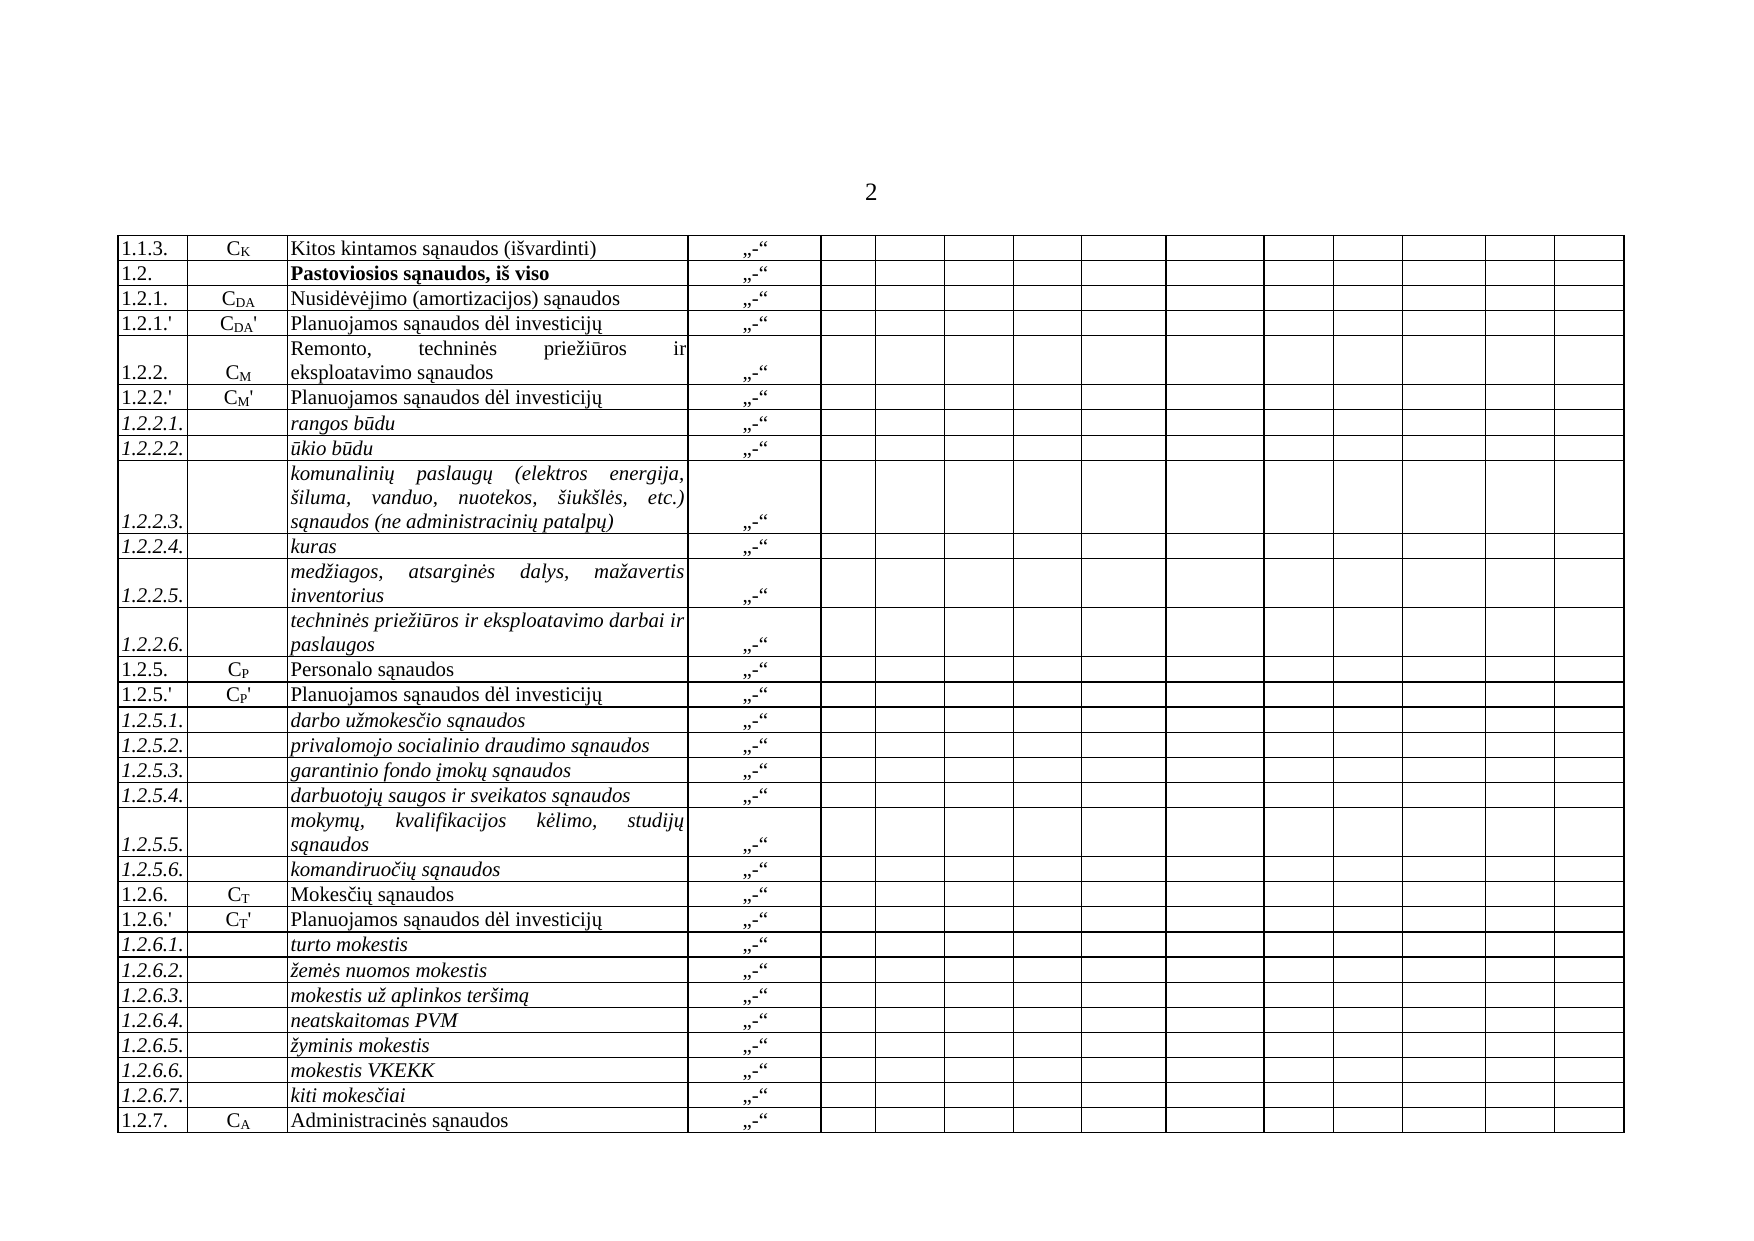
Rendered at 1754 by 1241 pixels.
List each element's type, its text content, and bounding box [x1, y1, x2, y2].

table_cell [1265, 657, 1333, 681]
table_cell [822, 933, 875, 956]
table_cell [1167, 708, 1263, 732]
table_cell [1014, 708, 1081, 732]
table_cell „-“ [689, 857, 820, 881]
table_cell [1486, 882, 1554, 906]
table_cell [1014, 286, 1081, 310]
table_cell [1082, 857, 1165, 881]
table_cell [1555, 1008, 1623, 1032]
table_cell žyminis mokestis [288, 1033, 687, 1057]
table_cell [1486, 236, 1554, 260]
table_cell [188, 461, 287, 533]
table_cell [188, 783, 287, 807]
table_cell Administracinės sąnaudos [288, 1108, 687, 1132]
table_cell „-“ [689, 336, 820, 384]
table_cell [1334, 1033, 1402, 1057]
table_cell [1014, 907, 1081, 931]
table_cell [188, 733, 287, 757]
table_cell [188, 933, 287, 956]
table_cell 1.2.7. [119, 1108, 187, 1132]
table_cell [876, 1058, 944, 1082]
table_cell [822, 958, 875, 982]
table_cell [1555, 436, 1623, 459]
table_cell [1334, 683, 1402, 706]
table_cell [1167, 857, 1263, 881]
table_cell „-“ [689, 958, 820, 982]
table_cell Mokesčių sąnaudos [288, 882, 687, 906]
table_cell „-“ [689, 608, 820, 656]
table_cell [1265, 410, 1333, 434]
table_cell [1403, 907, 1485, 931]
table_cell [1555, 336, 1623, 384]
table_cell [1555, 808, 1623, 856]
table_cell techninės priežiūros ir eksploatavimo darbai ir paslaugos [288, 608, 687, 656]
table_cell [1486, 1058, 1554, 1082]
table_cell [1334, 410, 1402, 434]
table_cell [876, 808, 944, 856]
table_cell „-“ [689, 808, 820, 856]
table_cell CT [188, 882, 287, 906]
table_cell „-“ [689, 657, 820, 681]
table_cell [188, 808, 287, 856]
table_cell [1082, 311, 1165, 335]
table_cell [1265, 983, 1333, 1007]
table_cell [945, 436, 1013, 459]
table_cell [1082, 958, 1165, 982]
table_cell „-“ [689, 559, 820, 607]
table_cell [1334, 958, 1402, 982]
table_cell [876, 436, 944, 459]
table_cell [1082, 1033, 1165, 1057]
table_cell [1014, 1033, 1081, 1057]
table_cell [1082, 733, 1165, 757]
table_cell [1555, 657, 1623, 681]
table_cell [822, 286, 875, 310]
table_cell „-“ [689, 261, 820, 285]
table_cell [1082, 436, 1165, 459]
table_cell [1167, 410, 1263, 434]
table_cell mokestis už aplinkos teršimą [288, 983, 687, 1007]
table_cell 1.2.6.' [119, 907, 187, 931]
table_cell [1167, 1058, 1263, 1082]
table_cell 1.2.6.6. [119, 1058, 187, 1082]
table_cell [945, 857, 1013, 881]
table_cell [1265, 236, 1333, 260]
table_cell [945, 410, 1013, 434]
table_cell [1167, 608, 1263, 656]
table_cell [1167, 261, 1263, 285]
table_cell [1403, 933, 1485, 956]
table_cell [876, 758, 944, 782]
table_cell „-“ [689, 461, 820, 533]
table_cell [1403, 461, 1485, 533]
table_cell [1082, 1008, 1165, 1032]
table_cell [1265, 808, 1333, 856]
table_cell 1.2.2.6. [119, 608, 187, 656]
table_cell 1.2.6.4. [119, 1008, 187, 1032]
table_cell CT' [188, 907, 287, 931]
table_cell [1082, 882, 1165, 906]
table_cell „-“ [689, 286, 820, 310]
table_cell [1082, 783, 1165, 807]
table_cell [876, 286, 944, 310]
table_cell [1334, 733, 1402, 757]
table_cell 1.2.2.5. [119, 559, 187, 607]
table_cell [1403, 783, 1485, 807]
table_cell „-“ [689, 236, 820, 260]
table_cell [1403, 311, 1485, 335]
table_cell [1403, 261, 1485, 285]
table_cell [188, 758, 287, 782]
table_cell [1167, 683, 1263, 706]
table_cell [1265, 733, 1333, 757]
table_cell [1403, 336, 1485, 384]
table_cell [1014, 758, 1081, 782]
table_cell [1403, 983, 1485, 1007]
table_cell [1265, 311, 1333, 335]
table_cell [1167, 933, 1263, 956]
table_cell [1167, 657, 1263, 681]
table_cell [1403, 708, 1485, 732]
table_cell „-“ [689, 758, 820, 782]
table_cell [945, 461, 1013, 533]
table_cell [1486, 808, 1554, 856]
table_cell [1265, 436, 1333, 459]
table_cell [1403, 608, 1485, 656]
table_cell [1265, 857, 1333, 881]
table_cell [1555, 311, 1623, 335]
table_cell [1265, 1108, 1333, 1132]
table_cell mokymų, kvalifikacijos kėlimo, studijų sąnaudos [288, 808, 687, 856]
table_cell [1555, 958, 1623, 982]
table_cell [188, 1083, 287, 1107]
table_cell [876, 983, 944, 1007]
table_cell [945, 657, 1013, 681]
table_cell [1265, 882, 1333, 906]
table_cell „-“ [689, 733, 820, 757]
table_cell komandiruočių sąnaudos [288, 857, 687, 881]
table_cell [945, 1108, 1013, 1132]
table_cell 1.2.6.3. [119, 983, 187, 1007]
table_cell CM' [188, 385, 287, 409]
table_cell [188, 708, 287, 732]
table_cell [945, 559, 1013, 607]
table_cell 1.2.2.1. [119, 410, 187, 434]
table_cell [1265, 461, 1333, 533]
table_cell [1555, 708, 1623, 732]
table_cell [1167, 559, 1263, 607]
table_cell [945, 1033, 1013, 1057]
table_cell [1486, 311, 1554, 335]
table_cell [1014, 958, 1081, 982]
table_cell CP' [188, 683, 287, 706]
table_cell [1014, 882, 1081, 906]
table_cell [1014, 933, 1081, 956]
table_cell „-“ [689, 1058, 820, 1082]
table_cell 1.2.6.5. [119, 1033, 187, 1057]
table_cell [876, 733, 944, 757]
table_cell [822, 608, 875, 656]
table_cell [1014, 1083, 1081, 1107]
table_cell [188, 261, 287, 285]
table_cell [945, 385, 1013, 409]
table_cell Planuojamos sąnaudos dėl investicijų [288, 385, 687, 409]
table_cell [1486, 857, 1554, 881]
table_cell [1555, 933, 1623, 956]
table_cell [1265, 783, 1333, 807]
table_cell „-“ [689, 983, 820, 1007]
table_cell [188, 410, 287, 434]
table_cell [945, 983, 1013, 1007]
table_cell [876, 1108, 944, 1132]
table_cell CDA' [188, 311, 287, 335]
table_cell [822, 683, 875, 706]
table_cell CK [188, 236, 287, 260]
table_cell [1014, 733, 1081, 757]
table_cell [1486, 758, 1554, 782]
table_cell [1082, 758, 1165, 782]
table_cell [1082, 608, 1165, 656]
table_cell [1167, 983, 1263, 1007]
table_cell [1334, 857, 1402, 881]
table_cell [945, 808, 1013, 856]
table_cell [1265, 385, 1333, 409]
table_cell 1.2.1.' [119, 311, 187, 335]
table_cell [1082, 534, 1165, 558]
table_cell [1167, 958, 1263, 982]
table_cell [1486, 733, 1554, 757]
table_cell [945, 336, 1013, 384]
table_cell [1555, 261, 1623, 285]
table_cell 1.2.6.1. [119, 933, 187, 956]
table_cell [876, 1008, 944, 1032]
table_cell [822, 261, 875, 285]
table_cell 1.2.5.4. [119, 783, 187, 807]
table_cell [876, 783, 944, 807]
table_cell [1403, 1008, 1485, 1032]
table_cell [945, 958, 1013, 982]
table_cell [1334, 385, 1402, 409]
table_cell 1.2.5.1. [119, 708, 187, 732]
table_cell [1265, 1033, 1333, 1057]
table_cell [1167, 436, 1263, 459]
table_cell [945, 933, 1013, 956]
table_cell [1167, 808, 1263, 856]
table_cell [822, 1083, 875, 1107]
table_cell [1403, 1108, 1485, 1132]
table_cell [822, 808, 875, 856]
table_cell [945, 311, 1013, 335]
table_cell [876, 336, 944, 384]
table_cell [876, 683, 944, 706]
table_cell [1082, 461, 1165, 533]
table_cell [1265, 758, 1333, 782]
table_cell 1.2.2.4. [119, 534, 187, 558]
table_cell [1555, 1108, 1623, 1132]
table_cell [1082, 559, 1165, 607]
table_cell [1265, 261, 1333, 285]
table_cell [876, 958, 944, 982]
table_cell [945, 534, 1013, 558]
table_cell „-“ [689, 683, 820, 706]
table_cell [945, 1008, 1013, 1032]
table_cell [1334, 461, 1402, 533]
table_cell [876, 933, 944, 956]
table_cell neatskaitomas PVM [288, 1008, 687, 1032]
table_cell [1265, 683, 1333, 706]
table_cell [1014, 261, 1081, 285]
table_cell [876, 708, 944, 732]
table_cell [1334, 882, 1402, 906]
table_cell [1014, 808, 1081, 856]
table_cell [822, 657, 875, 681]
table_cell mokestis VKEKK [288, 1058, 687, 1082]
table_cell [1334, 286, 1402, 310]
table_cell [1334, 808, 1402, 856]
table_cell darbo užmokesčio sąnaudos [288, 708, 687, 732]
table_cell [1167, 882, 1263, 906]
table_cell [1403, 1058, 1485, 1082]
table_cell [1167, 758, 1263, 782]
table_cell [1486, 1008, 1554, 1032]
table_cell [945, 708, 1013, 732]
table_cell [822, 410, 875, 434]
table_cell „-“ [689, 1033, 820, 1057]
table_cell [876, 882, 944, 906]
table_cell [1555, 1033, 1623, 1057]
table_cell [1265, 1008, 1333, 1032]
table_cell [1334, 1108, 1402, 1132]
table_cell darbuotojų saugos ir sveikatos sąnaudos [288, 783, 687, 807]
table_cell [1265, 336, 1333, 384]
table_cell [1555, 683, 1623, 706]
table_cell [1555, 907, 1623, 931]
table_cell [876, 410, 944, 434]
table_cell žemės nuomos mokestis [288, 958, 687, 982]
table_cell [1082, 933, 1165, 956]
table_cell [1486, 608, 1554, 656]
table_cell [1555, 236, 1623, 260]
table_cell [1082, 1058, 1165, 1082]
table_cell [1403, 559, 1485, 607]
table_cell 1.2.5.6. [119, 857, 187, 881]
table_cell CDA [188, 286, 287, 310]
table_cell [822, 559, 875, 607]
table_cell [1014, 1108, 1081, 1132]
table_cell [188, 1033, 287, 1057]
table_cell [1167, 907, 1263, 931]
table_cell [188, 1008, 287, 1032]
table_cell [1265, 933, 1333, 956]
table_cell [822, 783, 875, 807]
table_cell „-“ [689, 534, 820, 558]
table_cell [1014, 311, 1081, 335]
table_cell [1555, 534, 1623, 558]
table_cell [1555, 783, 1623, 807]
table_cell „-“ [689, 708, 820, 732]
table_cell „-“ [689, 1083, 820, 1107]
table_cell [945, 683, 1013, 706]
table_cell [1486, 708, 1554, 732]
table_cell [1486, 410, 1554, 434]
table_cell [822, 733, 875, 757]
table_cell [1486, 907, 1554, 931]
table_cell 1.2.2.3. [119, 461, 187, 533]
table_cell [1167, 783, 1263, 807]
table_cell [822, 311, 875, 335]
table_cell [188, 559, 287, 607]
table_cell [1403, 857, 1485, 881]
table_cell [945, 783, 1013, 807]
table_cell [1403, 286, 1485, 310]
table_cell [1486, 336, 1554, 384]
table_cell [1486, 1108, 1554, 1132]
table_cell [1555, 385, 1623, 409]
table_cell [822, 758, 875, 782]
table_cell [822, 436, 875, 459]
table_cell [1265, 907, 1333, 931]
table_cell [1555, 857, 1623, 881]
table_cell 1.2.6. [119, 882, 187, 906]
table_cell „-“ [689, 436, 820, 459]
table_cell [1014, 683, 1081, 706]
table_cell „-“ [689, 1008, 820, 1032]
table_cell [1555, 983, 1623, 1007]
table_cell [1082, 261, 1165, 285]
table_cell [1167, 385, 1263, 409]
table_cell Remonto, techninės priežiūros ir eksploatavimo sąnaudos [288, 336, 687, 384]
table_cell [945, 286, 1013, 310]
table_cell [1014, 436, 1081, 459]
table_cell [1403, 758, 1485, 782]
table_cell 1.2.5.5. [119, 808, 187, 856]
table_cell [822, 857, 875, 881]
table_cell [188, 436, 287, 459]
table_cell [876, 1033, 944, 1057]
table_cell CM [188, 336, 287, 384]
table_cell [1486, 436, 1554, 459]
table_cell [1014, 236, 1081, 260]
table_cell Nusidėvėjimo (amortizacijos) sąnaudos [288, 286, 687, 310]
table_cell 1.2.5.3. [119, 758, 187, 782]
table_cell [822, 882, 875, 906]
table_cell [876, 1083, 944, 1107]
table_cell Pastoviosios sąnaudos, iš viso [288, 261, 687, 285]
table_cell [945, 882, 1013, 906]
table_cell [1403, 657, 1485, 681]
table_cell [1014, 783, 1081, 807]
table_cell [1555, 1058, 1623, 1082]
table_cell [945, 733, 1013, 757]
table_cell [1486, 1033, 1554, 1057]
table_cell [1486, 783, 1554, 807]
table_cell [188, 857, 287, 881]
table_cell [1014, 983, 1081, 1007]
table_cell 1.2. [119, 261, 187, 285]
table_cell [822, 983, 875, 1007]
table_cell [876, 657, 944, 681]
table_cell [822, 534, 875, 558]
table_cell [1334, 559, 1402, 607]
table_cell [1082, 410, 1165, 434]
table_cell [1334, 907, 1402, 931]
table_cell [1334, 933, 1402, 956]
table_cell [1265, 608, 1333, 656]
table_cell [1167, 311, 1263, 335]
table_cell 1.2.5.' [119, 683, 187, 706]
table_cell [945, 1058, 1013, 1082]
table_cell [822, 461, 875, 533]
table_cell [1082, 907, 1165, 931]
table_cell [1014, 385, 1081, 409]
table_cell [1334, 708, 1402, 732]
table_cell [1334, 657, 1402, 681]
table_cell [1334, 311, 1402, 335]
table_cell [188, 1058, 287, 1082]
table_cell [1403, 534, 1485, 558]
table_cell [1403, 958, 1485, 982]
table_cell [1082, 808, 1165, 856]
table_cell [1167, 1083, 1263, 1107]
table_cell [1334, 236, 1402, 260]
table_cell „-“ [689, 385, 820, 409]
table_cell [188, 534, 287, 558]
table_cell [1082, 657, 1165, 681]
table_cell [1334, 436, 1402, 459]
table_cell [876, 261, 944, 285]
table_cell [1403, 385, 1485, 409]
table_cell [1486, 559, 1554, 607]
table_cell garantinio fondo įmokų sąnaudos [288, 758, 687, 782]
table_cell [1167, 236, 1263, 260]
table_cell [1014, 857, 1081, 881]
table_cell CP [188, 657, 287, 681]
table_cell CA [188, 1108, 287, 1132]
table_cell „-“ [689, 933, 820, 956]
table_cell [822, 1033, 875, 1057]
table_cell [1403, 882, 1485, 906]
table_cell 1.2.5. [119, 657, 187, 681]
table_cell [945, 261, 1013, 285]
table_cell [1334, 783, 1402, 807]
table_cell Planuojamos sąnaudos dėl investicijų [288, 683, 687, 706]
table_cell [1403, 1083, 1485, 1107]
table_cell [1082, 683, 1165, 706]
table_cell [1167, 1008, 1263, 1032]
table_cell 1.2.6.7. [119, 1083, 187, 1107]
table_cell [1334, 261, 1402, 285]
table_cell [1403, 733, 1485, 757]
table_cell [1403, 236, 1485, 260]
table_cell [1334, 1058, 1402, 1082]
table_cell [1265, 286, 1333, 310]
table_cell [188, 958, 287, 982]
table_cell [822, 1058, 875, 1082]
table_cell Kitos kintamos sąnaudos (išvardinti) [288, 236, 687, 260]
table_cell [1082, 236, 1165, 260]
table_cell [1014, 461, 1081, 533]
table_cell [1082, 336, 1165, 384]
table_cell [1265, 534, 1333, 558]
table_cell [1334, 608, 1402, 656]
table_cell [1334, 758, 1402, 782]
table_cell 1.2.5.2. [119, 733, 187, 757]
table_cell [1403, 410, 1485, 434]
table_cell [1265, 958, 1333, 982]
table_cell [1167, 534, 1263, 558]
table_cell [876, 534, 944, 558]
table_cell [1334, 1008, 1402, 1032]
table_cell [945, 236, 1013, 260]
table_cell [1403, 808, 1485, 856]
table_cell [1265, 559, 1333, 607]
table_cell Planuojamos sąnaudos dėl investicijų [288, 311, 687, 335]
table_cell [876, 461, 944, 533]
table_cell [1014, 657, 1081, 681]
table_cell turto mokestis [288, 933, 687, 956]
table_cell [945, 1083, 1013, 1107]
table_cell [1082, 1083, 1165, 1107]
table_cell [1486, 286, 1554, 310]
table_cell rangos būdu [288, 410, 687, 434]
table_cell [1486, 933, 1554, 956]
table_cell [1555, 1083, 1623, 1107]
table_cell 1.2.2.2. [119, 436, 187, 459]
table_cell [876, 907, 944, 931]
table_cell [1167, 733, 1263, 757]
table_cell [1334, 534, 1402, 558]
table_cell „-“ [689, 410, 820, 434]
table_cell [1167, 461, 1263, 533]
table_cell [1167, 1108, 1263, 1132]
table_cell 1.2.2.' [119, 385, 187, 409]
table_cell [1334, 1083, 1402, 1107]
table_cell Planuojamos sąnaudos dėl investicijų [288, 907, 687, 931]
table_cell [822, 907, 875, 931]
table_cell [1082, 983, 1165, 1007]
table_cell 1.2.1. [119, 286, 187, 310]
table_cell [822, 236, 875, 260]
table_cell [1082, 385, 1165, 409]
table_cell [1486, 385, 1554, 409]
table_cell [1265, 1083, 1333, 1107]
table_cell [1486, 657, 1554, 681]
table_cell [1555, 559, 1623, 607]
table_cell [1167, 1033, 1263, 1057]
table_cell [945, 758, 1013, 782]
table_cell [1014, 1058, 1081, 1082]
table_cell [822, 385, 875, 409]
table_cell [1014, 534, 1081, 558]
table_cell [1014, 410, 1081, 434]
table_cell [1082, 286, 1165, 310]
table_cell [1486, 261, 1554, 285]
table_cell [1265, 708, 1333, 732]
table_cell „-“ [689, 907, 820, 931]
table_cell [1486, 534, 1554, 558]
table_cell [188, 608, 287, 656]
table_cell medžiagos, atsarginės dalys, mažavertis inventorius [288, 559, 687, 607]
table_cell [1334, 983, 1402, 1007]
table_cell [1403, 1033, 1485, 1057]
table_cell [945, 608, 1013, 656]
table_cell [822, 708, 875, 732]
table_cell [1486, 683, 1554, 706]
table_cell [1555, 733, 1623, 757]
table_cell „-“ [689, 311, 820, 335]
table_cell kuras [288, 534, 687, 558]
table_cell [876, 608, 944, 656]
table_cell [822, 1108, 875, 1132]
table_cell 1.2.2. [119, 336, 187, 384]
table_cell „-“ [689, 1108, 820, 1132]
table_cell [1486, 958, 1554, 982]
table_cell [1486, 1083, 1554, 1107]
table_cell [1167, 286, 1263, 310]
table_cell [876, 857, 944, 881]
table_cell privalomojo socialinio draudimo sąnaudos [288, 733, 687, 757]
table_cell [1014, 608, 1081, 656]
table_cell [1486, 461, 1554, 533]
table_cell „-“ [689, 783, 820, 807]
table_cell 1.2.6.2. [119, 958, 187, 982]
table_cell kiti mokesčiai [288, 1083, 687, 1107]
table_cell [1082, 708, 1165, 732]
table_cell [1265, 1058, 1333, 1082]
table_cell „-“ [689, 882, 820, 906]
table_cell 1.1.3. [119, 236, 187, 260]
table_cell [1555, 882, 1623, 906]
table_cell [876, 236, 944, 260]
table_cell [188, 983, 287, 1007]
table_cell [1014, 336, 1081, 384]
table_cell ūkio būdu [288, 436, 687, 459]
table_cell [1014, 559, 1081, 607]
table_cell [1555, 758, 1623, 782]
table_cell [1555, 608, 1623, 656]
table_cell [822, 336, 875, 384]
table_cell [1014, 1008, 1081, 1032]
table_cell komunalinių paslaugų (elektros energija, šiluma, vanduo, nuotekos, šiukšlės, etc.) sąnaudos (ne administracinių patalpų) [288, 461, 687, 533]
table_cell [1082, 1108, 1165, 1132]
table_cell [876, 559, 944, 607]
table_cell [822, 1008, 875, 1032]
table_cell [1486, 983, 1554, 1007]
table_cell [1167, 336, 1263, 384]
table_cell [876, 385, 944, 409]
table_cell [945, 907, 1013, 931]
table_cell [1555, 286, 1623, 310]
table_cell [1403, 683, 1485, 706]
table_cell [1555, 410, 1623, 434]
table_cell [1555, 461, 1623, 533]
table_cell [876, 311, 944, 335]
table_cell [1403, 436, 1485, 459]
table_cell [1334, 336, 1402, 384]
table_cell Personalo sąnaudos [288, 657, 687, 681]
